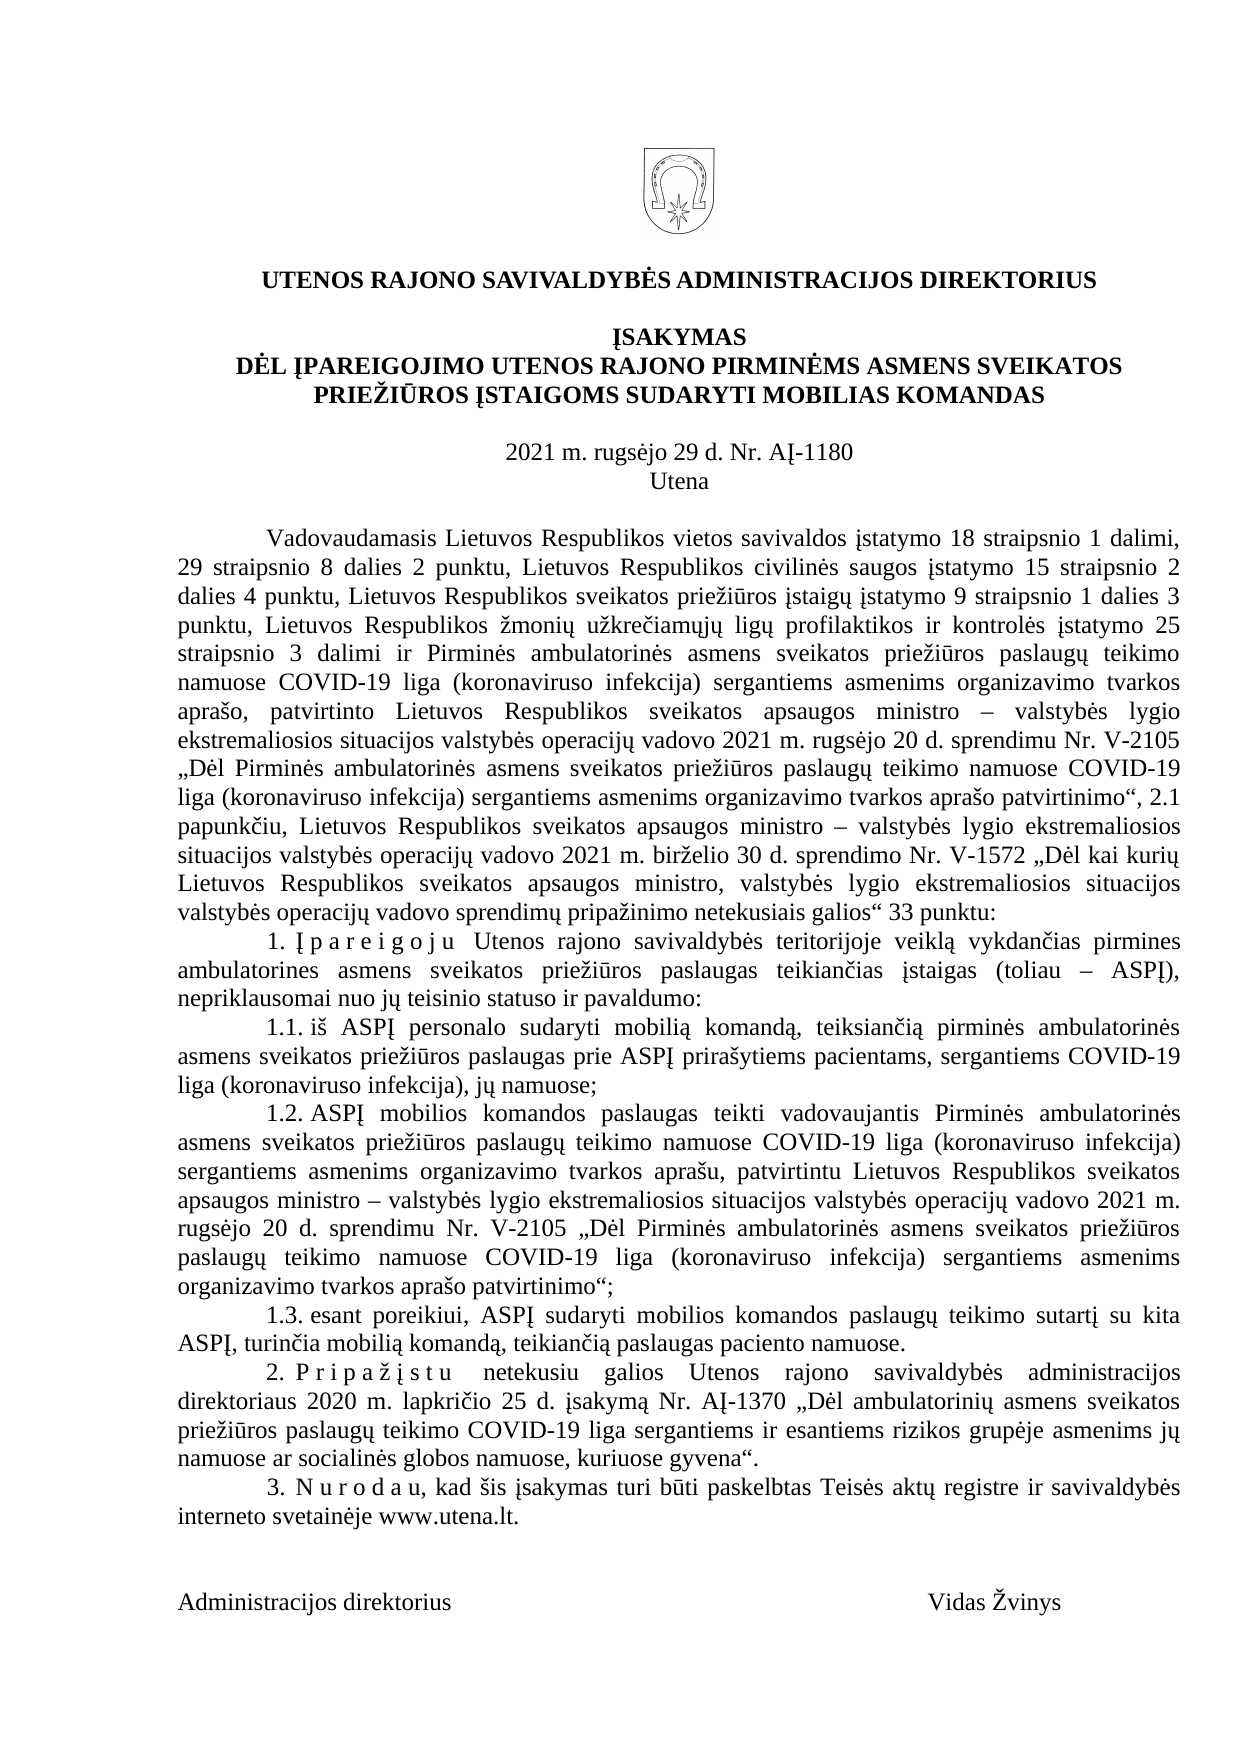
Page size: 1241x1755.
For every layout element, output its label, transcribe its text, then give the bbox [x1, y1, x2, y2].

text 2021 m. rugsėjo 29 d. Nr. AĮ-1180 [177, 437, 1181, 466]
text DĖL ĮPAREIGOJIMO UTENOS RAJONO PIRMINĖMS ASMENS SVEIKATOS PRIEŽIŪROS ĮSTAIGOMS SUDARYTI MOBILIAS KOMANDAS [177, 351, 1181, 408]
text ĮSAKYMAS [177, 322, 1181, 351]
text 2. Pripažįstu netekusiu galios Utenos rajono savivaldybės administracijos direktoriaus 2020 m. lapkričio 25 d. įsakymą Nr. AĮ-1370 „Dėl ambulatorinių asmens sveikatos priežiūros paslaugų teikimo COVID-19 liga sergantiems ir esantiems rizikos grupėje asmenims jų namuose ar socialinės globos namuose, kuriuose gyvena“. [177, 1357, 1181, 1472]
text UTENOS RAJONO SAVIVALDYBĖS ADMINISTRACIJOS DIREKTORIUS [177, 265, 1181, 293]
text 1.2. ASPĮ mobilios komandos paslaugas teikti vadovaujantis Pirminės ambulatorinės asmens sveikatos priežiūros paslaugų teikimo namuose COVID-19 liga (koronaviruso infekcija) sergantiems asmenims organizavimo tvarkos aprašu, patvirtintu Lietuvos Respublikos sveikatos apsaugos ministro – valstybės lygio ekstremaliosios situacijos valstybės operacijų vadovo 2021 m. rugsėjo 20 d. sprendimu Nr. V-2105 „Dėl Pirminės ambulatorinės asmens sveikatos priežiūros paslaugų teikimo namuose COVID-19 liga (koronaviruso infekcija) sergantiems asmenims organizavimo tvarkos aprašo patvirtinimo“; [177, 1098, 1181, 1300]
text 1.3. esant poreikiui, ASPĮ sudaryti mobilios komandos paslaugų teikimo sutartį su kita ASPĮ, turinčia mobilią komandą, teikiančią paslaugas paciento namuose. [177, 1300, 1181, 1357]
text 3. Nurodau, kad šis įsakymas turi būti paskelbtas Teisės aktų registre ir savivaldybės interneto svetainėje www.utena.lt. [177, 1472, 1181, 1530]
text Administracijos direktorius Vidas Žvinys [177, 1587, 1181, 1616]
text 1.1. iš ASPĮ personalo sudaryti mobilią komandą, teiksiančią pirminės ambulatorinės asmens sveikatos priežiūros paslaugas prie ASPĮ prirašytiems pacientams, sergantiems COVID-19 liga (koronaviruso infekcija), jų namuose; [177, 1012, 1181, 1098]
text Utena [177, 466, 1181, 495]
text Vadovaudamasis Lietuvos Respublikos vietos savivaldos įstatymo 18 straipsnio 1 dalimi, 29 straipsnio 8 dalies 2 punktu, Lietuvos Respublikos civilinės saugos įstatymo 15 straipsnio 2 dalies 4 punktu, Lietuvos Respublikos sveikatos priežiūros įstaigų įstatymo 9 straipsnio 1 dalies 3 punktu, Lietuvos Respublikos žmonių užkrečiamųjų ligų profilaktikos ir kontrolės įstatymo 25 straipsnio 3 dalimi ir Pirminės ambulatorinės asmens sveikatos priežiūros paslaugų teikimo namuose COVID-19 liga (koronaviruso infekcija) sergantiems asmenims organizavimo tvarkos aprašo, patvirtinto Lietuvos Respublikos sveikatos apsaugos ministro – valstybės lygio ekstremaliosios situacijos valstybės operacijų vadovo 2021 m. rugsėjo 20 d. sprendimu Nr. V-2105 „Dėl Pirminės ambulatorinės asmens sveikatos priežiūros paslaugų teikimo namuose COVID-19 liga (koronaviruso infekcija) sergantiems asmenims organizavimo tvarkos aprašo patvirtinimo“, 2.1 papunkčiu, Lietuvos Respublikos sveikatos apsaugos ministro – valstybės lygio ekstremaliosios situacijos valstybės operacijų vadovo 2021 m. birželio 30 d. sprendimo Nr. V-1572 „Dėl kai kurių Lietuvos Respublikos sveikatos apsaugos ministro, valstybės lygio ekstremaliosios situacijos valstybės operacijų vadovo sprendimų pripažinimo netekusiais galios“ 33 punktu: [177, 523, 1181, 926]
text 1. Įpareigoju Utenos rajono savivaldybės teritorijoje veiklą vykdančias pirmines ambulatorines asmens sveikatos priežiūros paslaugas teikiančias įstaigas (toliau – ASPĮ), nepriklausomai nuo jų teisinio statuso ir pavaldumo: [177, 926, 1181, 1012]
